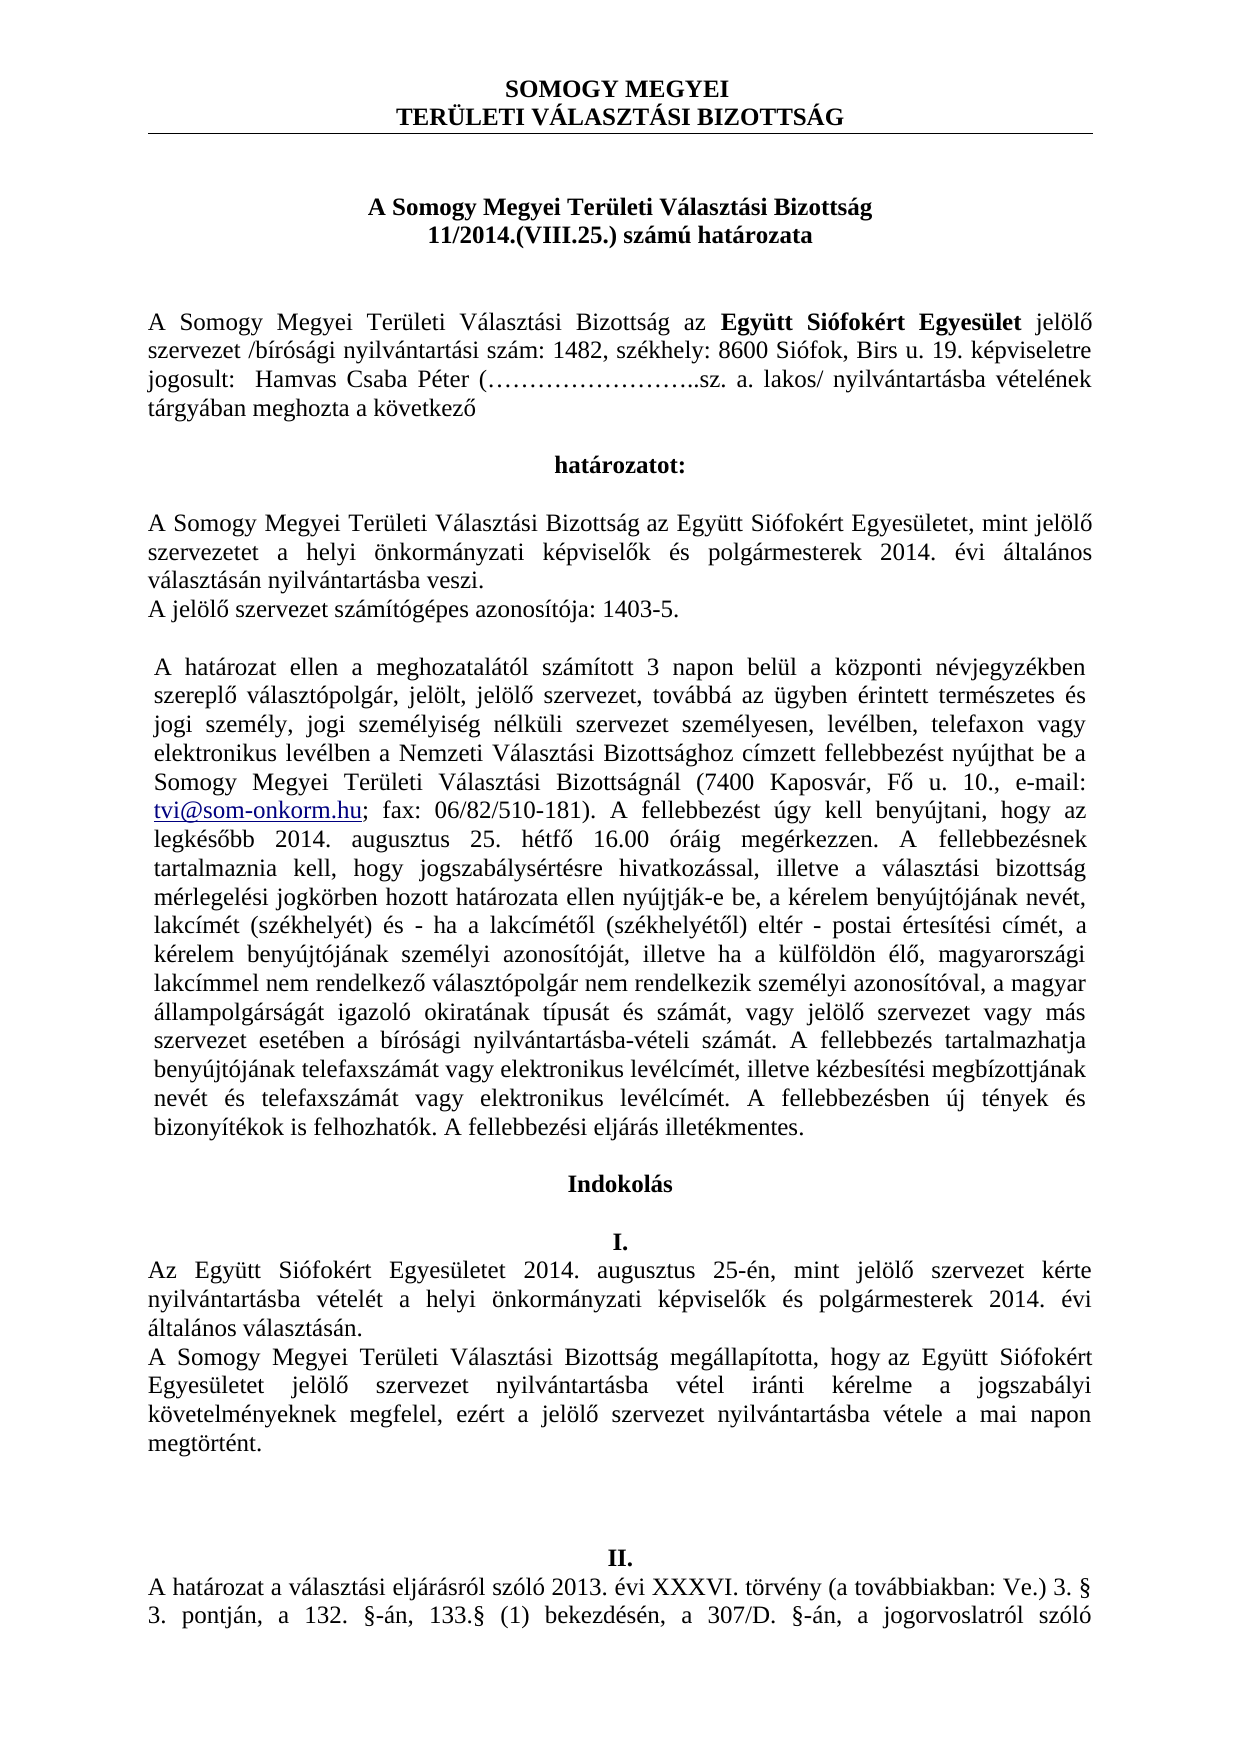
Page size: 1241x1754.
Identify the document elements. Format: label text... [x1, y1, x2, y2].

text A Somogy Megyei Területi Választási Bizottság [148, 192, 1093, 221]
text A Somogy Megyei Területi Választási Bizottság megállapította, hogy az Együtt Siófokért Egyesületet jelölő szervezet nyilvántartásba vétel iránti kérelme a jogszabályi követelményeknek megfelel, ezért a jelölő szervezet nyilvántartásba vétele a mai napon megtörtént. [148, 1342, 1093, 1457]
text 11/2014.(VIII.25.) számú határozata [148, 221, 1093, 249]
text határozatot: [148, 451, 1093, 479]
text Az Együtt Siófokért Egyesületet 2014. augusztus 25-én, mint jelölő szervezet kérte nyilvántartásba vételét a helyi önkormányzati képviselők és polgármesterek 2014. évi általános választásán. [148, 1256, 1093, 1342]
text I. [148, 1227, 1093, 1256]
text A jelölő szervezet számítógépes azonosítója: 1403-5. [148, 594, 1093, 623]
text A Somogy Megyei Területi Választási Bizottság az Együtt Siófokért Egyesület jelölő szervezet /bírósági nyilvántartási szám: 1482, székhely: 8600 Siófok, Birs u. 19. képviseletre jogosult: Hamvas Csaba Péter (……………………..sz. a. lakos/ nyilvántartásba vételének tárgyában meghozta a következő [148, 307, 1093, 422]
text A határozat a választási eljárásról szóló 2013. évi XXXVI. törvény (a továbbiakban: Ve.) 3. § 3. pontján, a 132. §-án, 133.§ (1) bekezdésén, a 307/D. §-án, a jogorvoslatról szóló [148, 1572, 1093, 1629]
text II. [148, 1543, 1093, 1572]
text SOMOGY MEGYEI [148, 74, 1093, 102]
text A határozat ellen a meghozatalától számított 3 napon belül a központi névjegyzékben szereplő választópolgár, jelölt, jelölő szervezet, továbbá az ügyben érintett természetes és jogi személy, jogi személyiség nélküli szervezet személyesen, levélben, telefaxon vagy elektronikus levélben a Nemzeti Választási Bizottsághoz címzett fellebbezést nyújthat be a Somogy Megyei Területi Választási Bizottságnál (7400 Kaposvár, Fő u. 10., e-mail: tvi@som-onkorm.hu; fax: 06/82/510-181). A fellebbezést úgy kell benyújtani, hogy az legkésőbb 2014. augusztus 25. hétfő 16.00 óráig megérkezzen. A fellebbezésnek tartalmaznia kell, hogy jogszabálysértésre hivatkozással, illetve a választási bizottság mérlegelési jogkörben hozott határozata ellen nyújtják-e be, a kérelem benyújtójának nevét, lakcímét (székhelyét) és - ha a lakcímétől (székhelyétől) eltér - postai értesítési címét, a kérelem benyújtójának személyi azonosítóját, illetve ha a külföldön élő, magyarországi lakcímmel nem rendelkező választópolgár nem rendelkezik személyi azonosítóval, a magyar állampolgárságát igazoló okiratának típusát és számát, vagy jelölő szervezet vagy más szervezet esetében a bírósági nyilvántartásba-vételi számát. A fellebbezés tartalmazhatja benyújtójának telefaxszámát vagy elektronikus levélcímét, illetve kézbesítési megbízottjának nevét és telefaxszámát vagy elektronikus levélcímét. A fellebbezésben új tények és bizonyítékok is felhozhatók. A fellebbezési eljárás illetékmentes. [153, 652, 1087, 1141]
text A Somogy Megyei Területi Választási Bizottság az Együtt Siófokért Egyesületet, mint jelölő szervezetet a helyi önkormányzati képviselők és polgármesterek 2014. évi általános választásán nyilvántartásba veszi. [148, 508, 1093, 594]
text TERÜLETI VÁLASZTÁSI BIZOTTSÁG [148, 102, 1093, 133]
text Indokolás [148, 1169, 1093, 1198]
